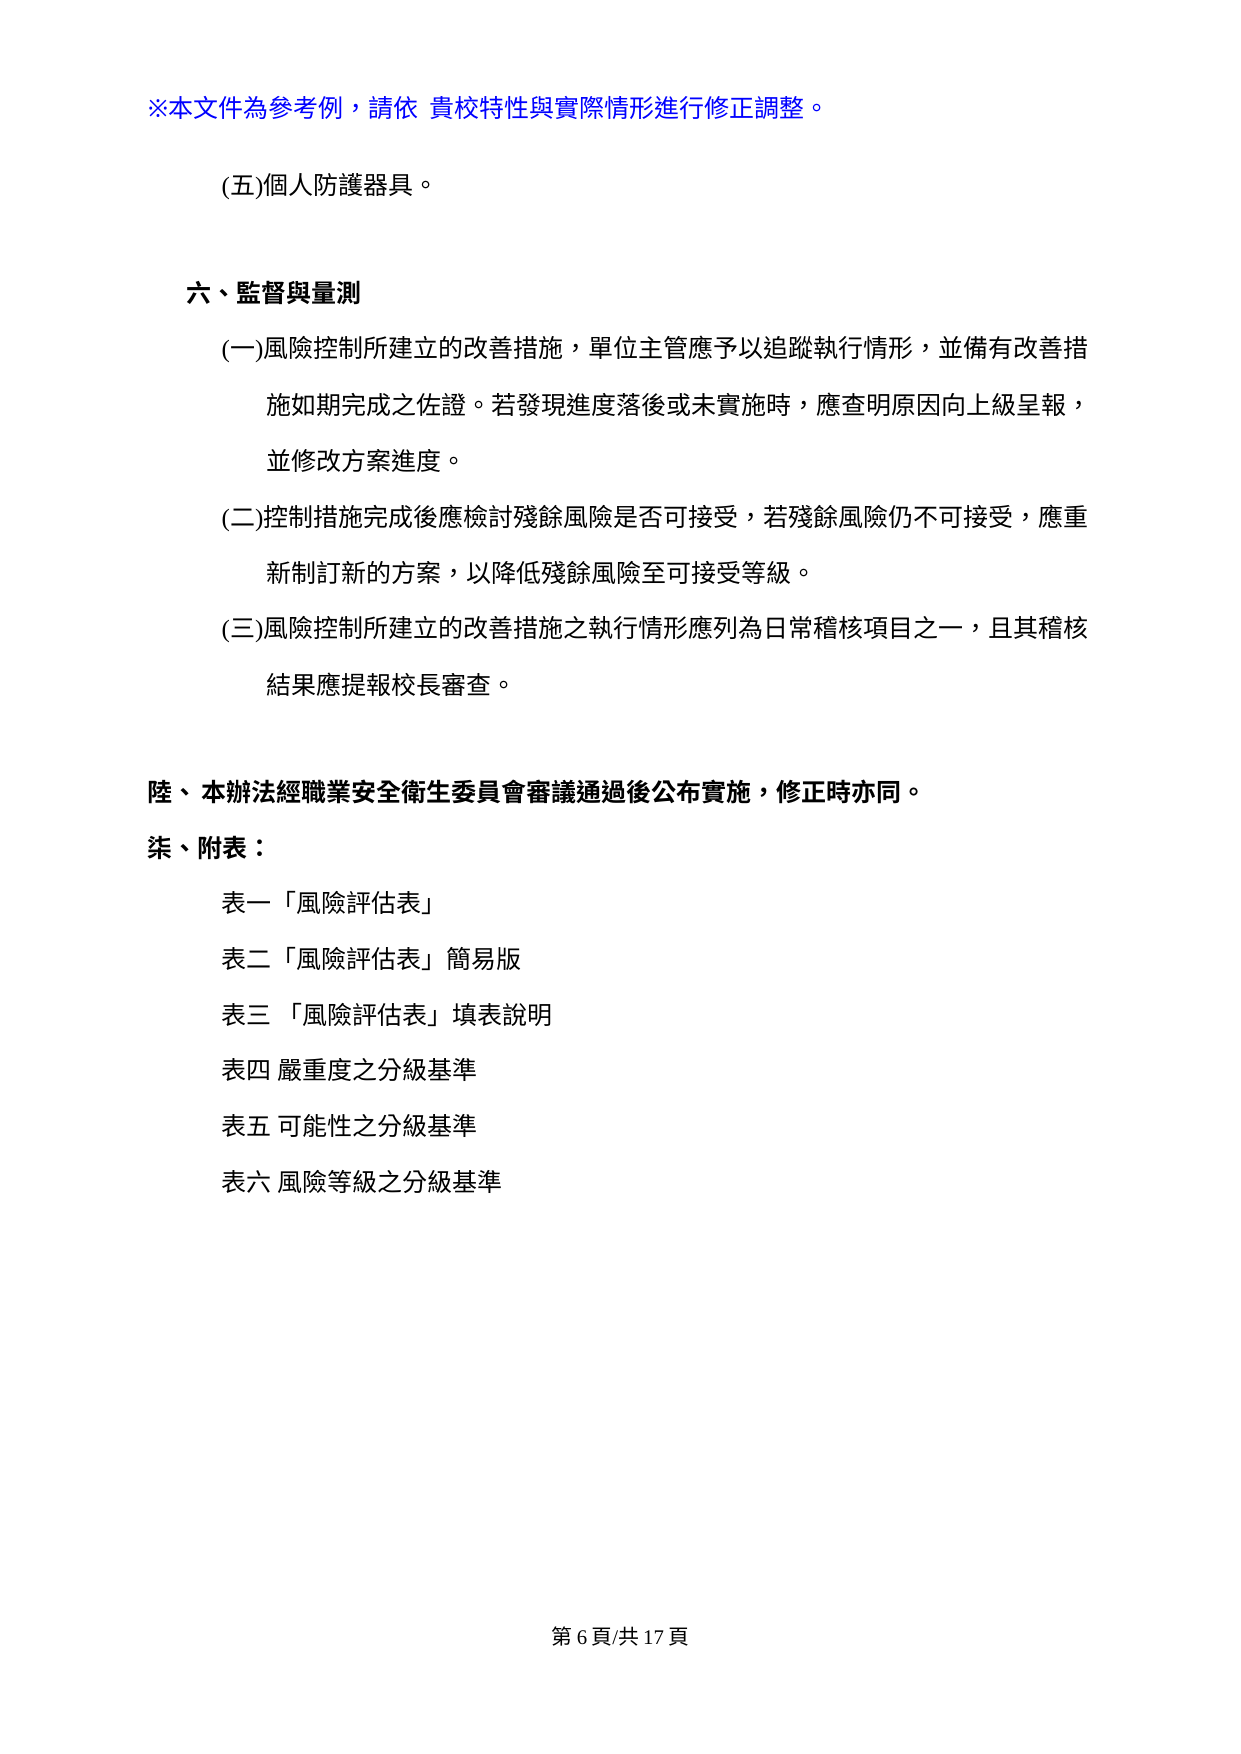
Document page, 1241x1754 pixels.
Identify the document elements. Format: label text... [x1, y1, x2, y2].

text (三)風險控制所建立的改善措施之執行情形應列為日常稽核項目之一，且其稽核結果應提報校長審查。 [221, 608, 1092, 702]
text 柒、附表： [148, 828, 1092, 865]
text 表四 嚴重度之分級基準 [221, 1050, 1092, 1088]
text 表六 風險等級之分級基準 [221, 1161, 1092, 1199]
text 表三 「風險評估表」填表說明 [221, 994, 1092, 1032]
text 表五 可能性之分級基準 [221, 1106, 1092, 1143]
text 表二「風險評估表」簡易版 [221, 939, 1092, 976]
list 本辦法經職業安全衛生委員會審議通過後公布實施，修正時亦同。 [148, 772, 1092, 809]
text (一)風險控制所建立的改善措施，單位主管應予以追蹤執行情形，並備有改善措施如期完成之佐證。若發現進度落後或未實施時，應查明原因向上級呈報，並修改方案進度。 [221, 328, 1092, 478]
text (二)控制措施完成後應檢討殘餘風險是否可接受，若殘餘風險仍不可接受，應重新制訂新的方案，以降低殘餘風險至可接受等級。 [221, 496, 1092, 590]
text 六、監督與量測 [148, 273, 1092, 310]
text 表一「風險評估表」 [221, 883, 1092, 921]
text (五)個人防護器具。 [221, 165, 1092, 203]
